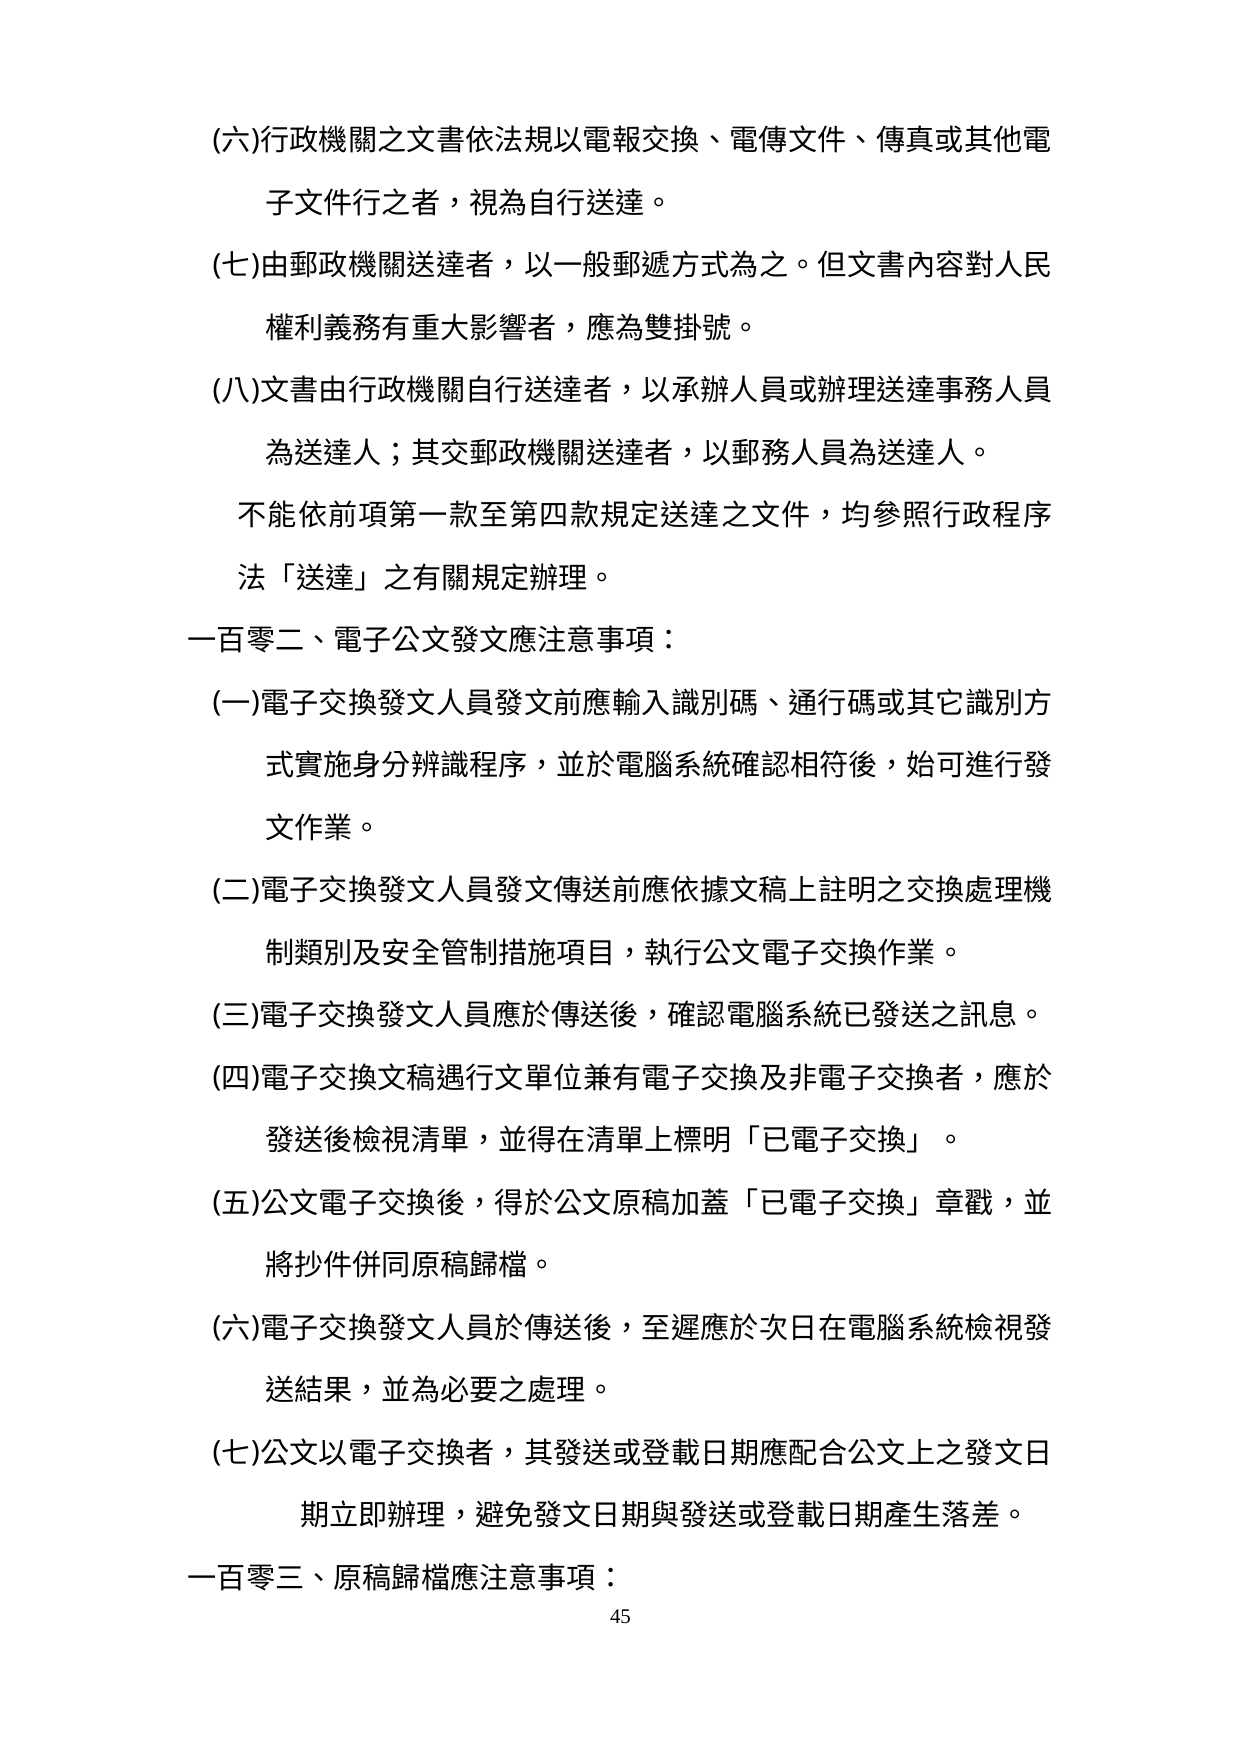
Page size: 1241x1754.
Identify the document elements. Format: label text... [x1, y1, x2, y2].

text (六)行政機關之文書依法規以電報交換、電傳文件、傳真或其他電子文件行之者，視為自行送達。 [212, 96, 1053, 221]
text 一百零三、原稿歸檔應注意事項： [187, 1534, 1053, 1596]
text (四)電子交換文稿遇行文單位兼有電子交換及非電子交換者，應於發送後檢視清單，並得在清單上標明「已電子交換」。 [212, 1034, 1053, 1159]
text (二)電子交換發文人員發文傳送前應依據文稿上註明之交換處理機制類別及安全管制措施項目，執行公文電子交換作業。 [212, 846, 1053, 971]
text (五)公文電子交換後，得於公文原稿加蓋「已電子交換」章戳，並將抄件併同原稿歸檔。 [212, 1159, 1053, 1284]
text 一百零二、電子公文發文應注意事項： [187, 596, 1053, 659]
text (三)電子交換發文人員應於傳送後，確認電腦系統已發送之訊息。 [212, 971, 1053, 1034]
text (七)由郵政機關送達者，以一般郵遞方式為之。但文書內容對人民權利義務有重大影響者，應為雙掛號。 [212, 221, 1053, 346]
text (六)電子交換發文人員於傳送後，至遲應於次日在電腦系統檢視發送結果，並為必要之處理。 [212, 1284, 1053, 1409]
text (八)文書由行政機關自行送達者，以承辦人員或辦理送達事務人員為送達人；其交郵政機關送達者，以郵務人員為送達人。 [212, 346, 1053, 471]
text (七)公文以電子交換者，其發送或登載日期應配合公文上之發文日期立即辦理，避免發文日期與發送或登載日期產生落差。 [212, 1409, 1053, 1534]
text 不能依前項第一款至第四款規定送達之文件，均參照行政程序法「送達」之有關規定辦理。 [237, 471, 1053, 596]
text (一)電子交換發文人員發文前應輸入識別碼、通行碼或其它識別方式實施身分辨識程序，並於電腦系統確認相符後，始可進行發文作業。 [212, 659, 1053, 846]
